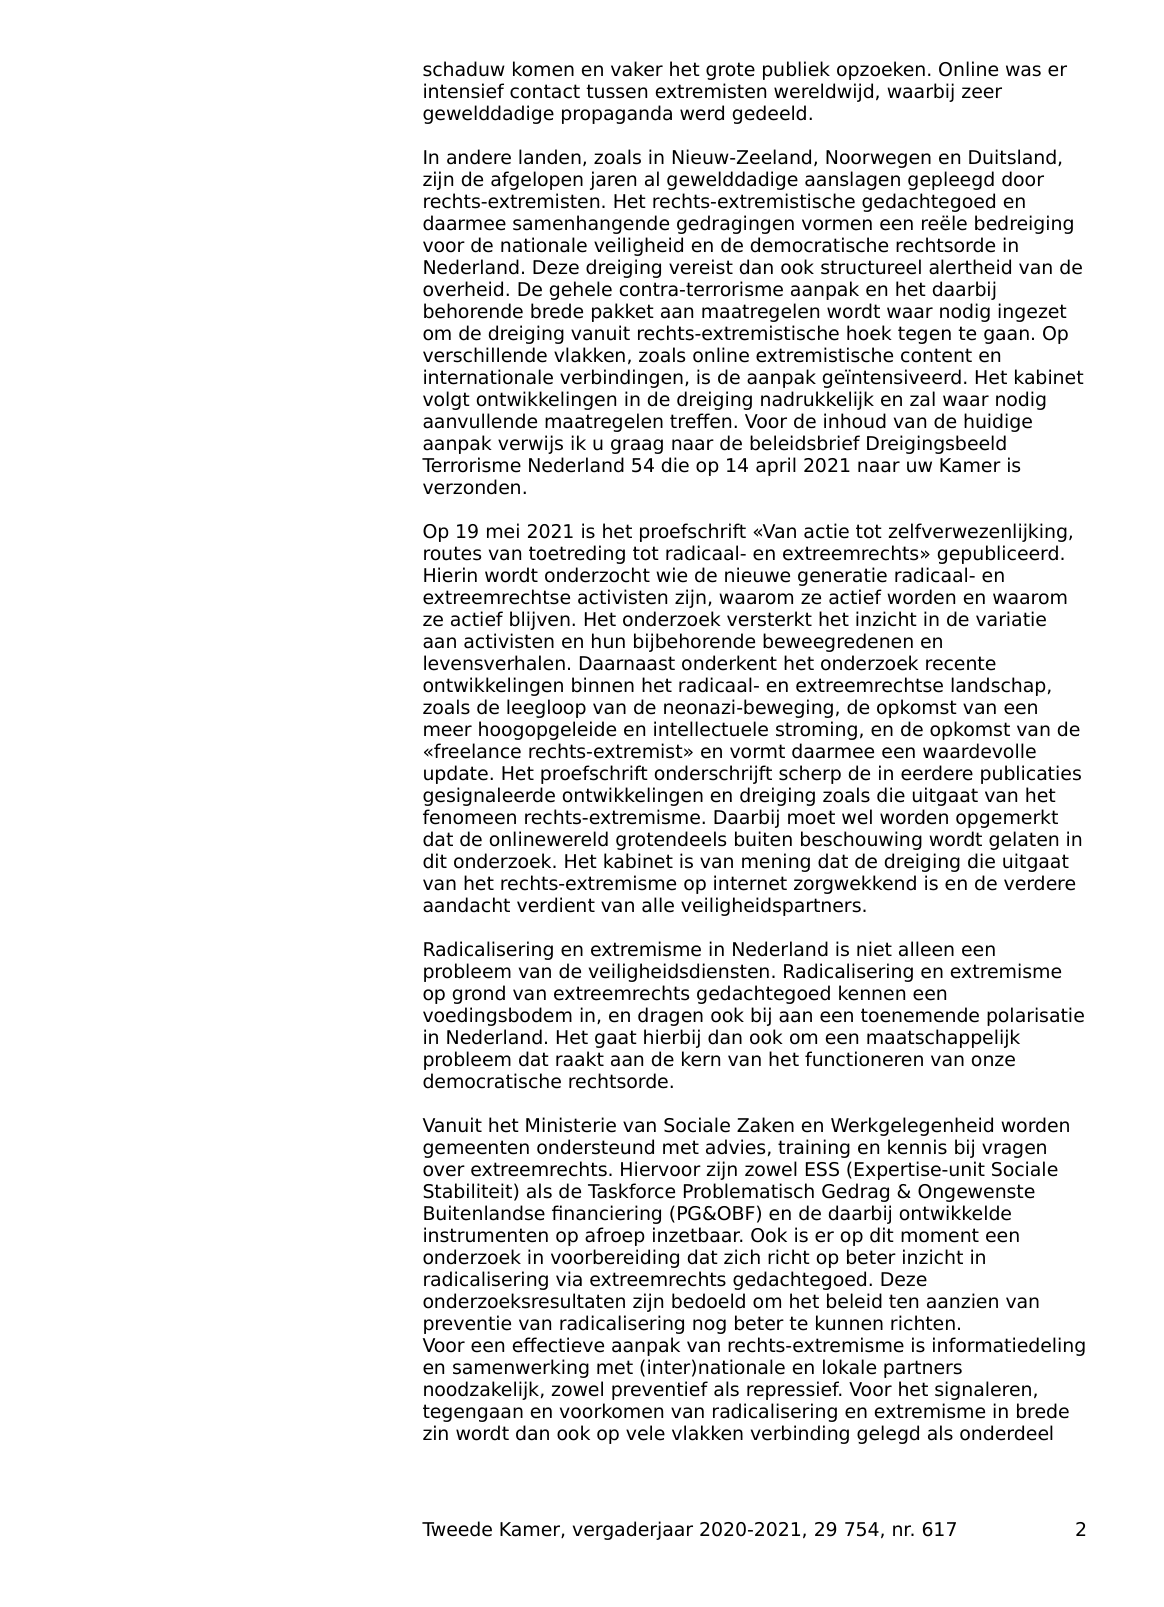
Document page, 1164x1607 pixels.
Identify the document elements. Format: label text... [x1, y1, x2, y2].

text Op 19 mei 2021 is het proefschrift «Van actie tot zelfverwezenlijking, routes van toetreding tot radicaal- en extreemrechts» gepubliceerd. Hierin wordt onderzocht wie de nieuwe generatie radicaal- en extreemrechtse activisten zijn, waarom ze actief worden en waarom ze actief blijven. Het onderzoek versterkt het inzicht in de variatie aan activisten en hun bijbehorende beweegredenen en levensverhalen. Daarnaast onderkent het onderzoek recente ontwikkelingen binnen het radicaal- en extreemrechtse landschap, zoals de leegloop van de neonazi-beweging, de opkomst van een meer hoogopgeleide en intellectuele stroming, en de opkomst van de «freelance rechts-extremist» en vormt daarmee een waardevolle update. Het proefschrift onderschrijft scherp de in eerdere publicaties gesignaleerde ontwikkelingen en dreiging zoals die uitgaat van het fenomeen rechts-extremisme. Daarbij moet wel worden opgemerkt dat de onlinewereld grotendeels buiten beschouwing wordt gelaten in dit onderzoek. Het kabinet is van mening dat de dreiging die uitgaat van het rechts-extremisme op internet zorgwekkend is en de verdere aandacht verdient van alle veiligheidspartners. [422, 521, 1087, 917]
text Vanuit het Ministerie van Sociale Zaken en Werkgelegenheid worden gemeenten ondersteund met advies, training en kennis bij vragen over extreemrechts. Hiervoor zijn zowel ESS (Expertise-unit Sociale Stabiliteit) als de Taskforce Problematisch Gedrag & Ongewenste Buitenlandse financiering (PG&OBF) en de daarbij ontwikkelde instrumenten op afroep inzetbaar. Ook is er op dit moment een onderzoek in voorbereiding dat zich richt op beter inzicht in radicalisering via extreemrechts gedachtegoed. Deze onderzoeksresultaten zijn bedoeld om het beleid ten aanzien van preventie van radicalisering nog beter te kunnen richten. [422, 1115, 1087, 1335]
text schaduw komen en vaker het grote publiek opzoeken. Online was er intensief contact tussen extremisten wereldwijd, waarbij zeer gewelddadige propaganda werd gedeeld. [422, 59, 1087, 125]
text Voor een effectieve aanpak van rechts-extremisme is informatiedeling en samenwerking met (inter)nationale en lokale partners noodzakelijk, zowel preventief als repressief. Voor het signaleren, tegengaan en voorkomen van radicalisering en extremisme in brede zin wordt dan ook op vele vlakken verbinding gelegd als onderdeel [422, 1335, 1087, 1444]
text Radicalisering en extremisme in Nederland is niet alleen een probleem van de veiligheidsdiensten. Radicalisering en extremisme op grond van extreemrechts gedachtegoed kennen een voedingsbodem in, en dragen ook bij aan een toenemende polarisatie in Nederland. Het gaat hierbij dan ook om een maatschappelijk probleem dat raakt aan de kern van het functioneren van onze democratische rechtsorde. [422, 939, 1087, 1093]
text In andere landen, zoals in Nieuw-Zeeland, Noorwegen en Duitsland, zijn de afgelopen jaren al gewelddadige aanslagen gepleegd door rechts-extremisten. Het rechts-extremistische gedachtegoed en daarmee samenhangende gedragingen vormen een reële bedreiging voor de nationale veiligheid en de democratische rechtsorde in Nederland. Deze dreiging vereist dan ook structureel alertheid van de overheid. De gehele contra-terrorisme aanpak en het daarbij behorende brede pakket aan maatregelen wordt waar nodig ingezet om de dreiging vanuit rechts-extremistische hoek tegen te gaan. Op verschillende vlakken, zoals online extremistische content en internationale verbindingen, is de aanpak geïntensiveerd. Het kabinet volgt ontwikkelingen in de dreiging nadrukkelijk en zal waar nodig aanvullende maatregelen treffen. Voor de inhoud van de huidige aanpak verwijs ik u graag naar de beleidsbrief Dreigingsbeeld Terrorisme Nederland 54 die op 14 april 2021 naar uw Kamer is verzonden. [422, 147, 1087, 499]
